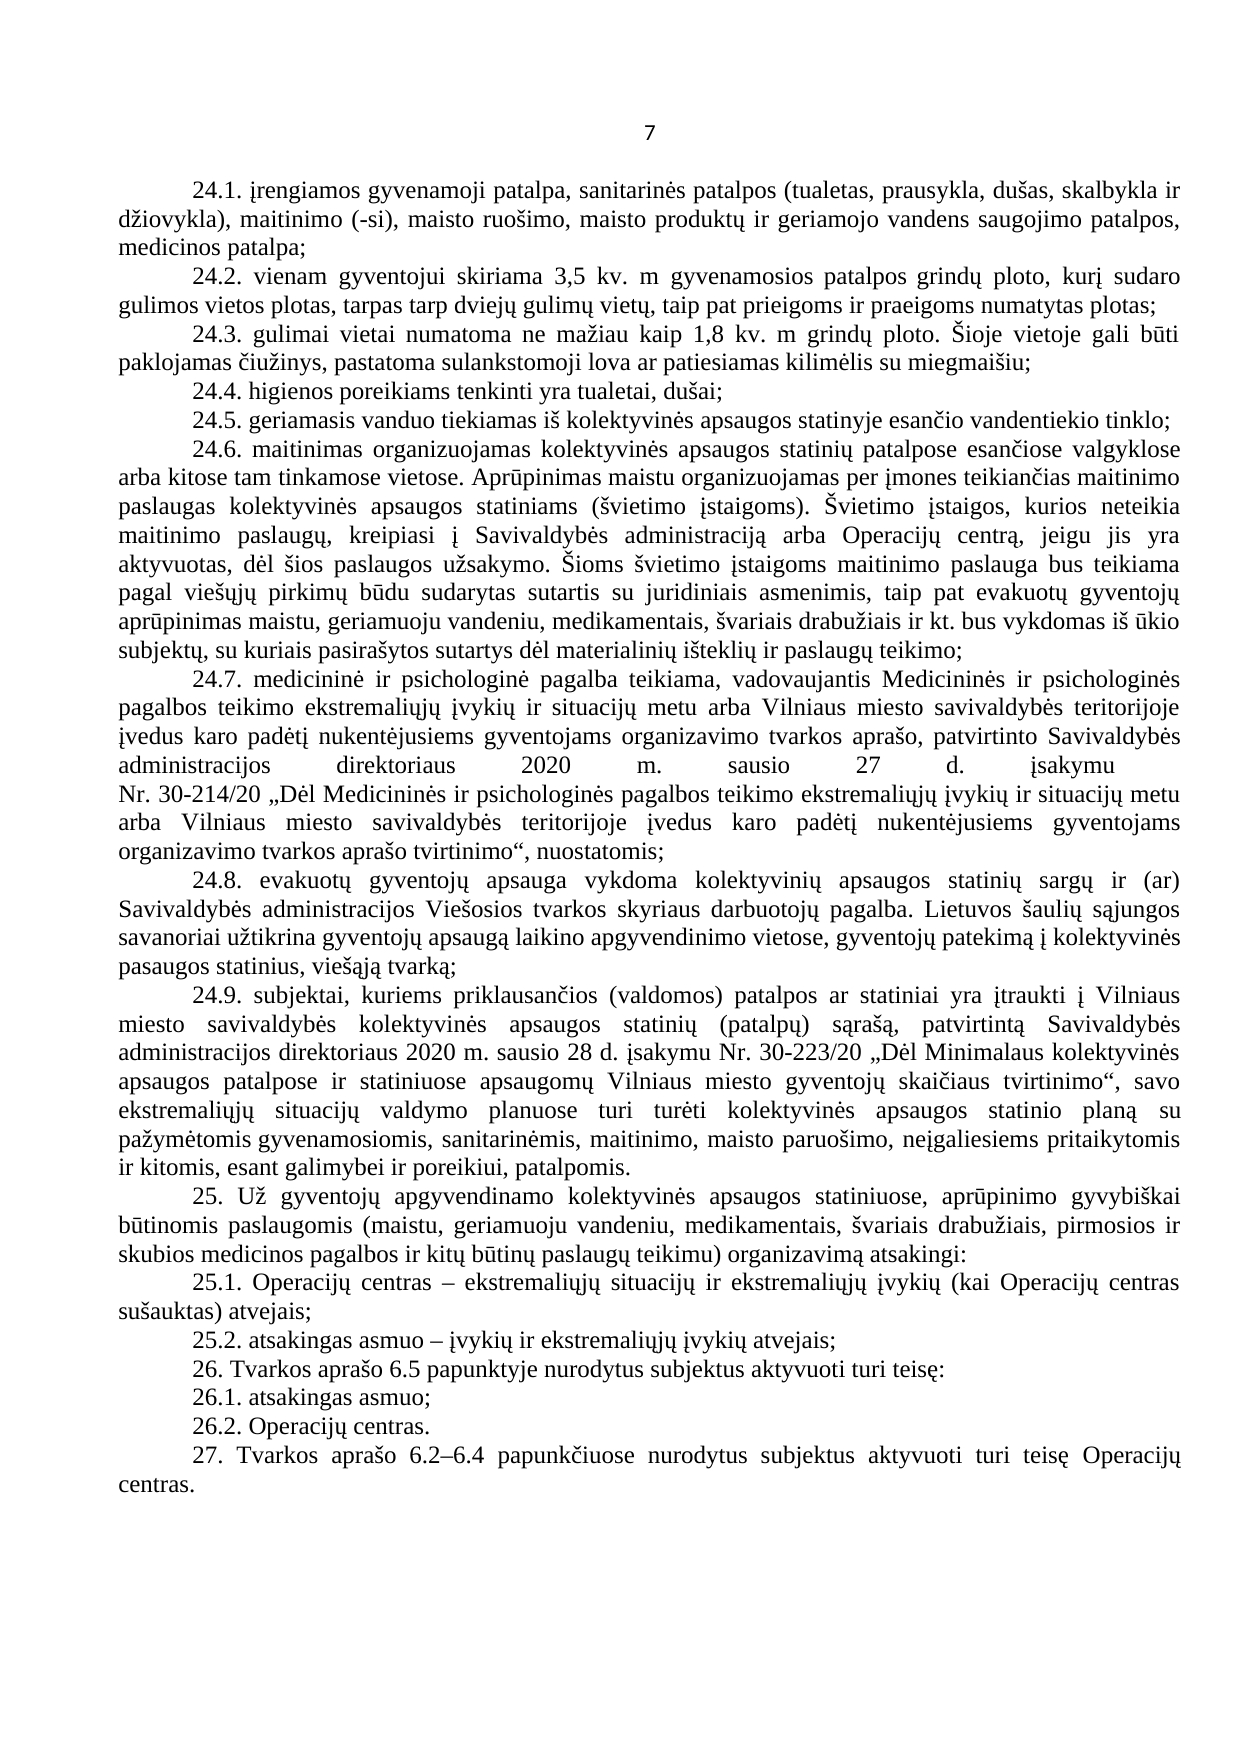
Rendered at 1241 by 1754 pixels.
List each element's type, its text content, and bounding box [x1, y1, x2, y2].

text 27. Tvarkos aprašo 6.2–6.4 papunkčiuose nurodytus subjektus aktyvuoti turi teisę Operacijų centras. [118, 1440, 1181, 1497]
text 25.2. atsakingas asmuo – įvykių ir ekstremaliųjų įvykių atvejais; [118, 1325, 1181, 1354]
text 26. Tvarkos aprašo 6.5 papunktyje nurodytus subjektus aktyvuoti turi teisę: [118, 1354, 1181, 1382]
text 24.6. maitinimas organizuojamas kolektyvinės apsaugos statinių patalpose esančiose valgyklose arba kitose tam tinkamose vietose. Aprūpinimas maistu organizuojamas per įmones teikiančias maitinimo paslaugas kolektyvinės apsaugos statiniams (švietimo įstaigoms). Švietimo įstaigos, kurios neteikia maitinimo paslaugų, kreipiasi į Savivaldybės administraciją arba Operacijų centrą, jeigu jis yra aktyvuotas, dėl šios paslaugos užsakymo. Šioms švietimo įstaigoms maitinimo paslauga bus teikiama pagal viešųjų pirkimų būdu sudarytas sutartis su juridiniais asmenimis, taip pat evakuotų gyventojų aprūpinimas maistu, geriamuoju vandeniu, medikamentais, švariais drabužiais ir kt. bus vykdomas iš ūkio subjektų, su kuriais pasirašytos sutartys dėl materialinių išteklių ir paslaugų teikimo; [118, 434, 1181, 664]
text 24.7. medicininė ir psichologinė pagalba teikiama, vadovaujantis Medicininės ir psichologinės pagalbos teikimo ekstremaliųjų įvykių ir situacijų metu arba Vilniaus miesto savivaldybės teritorijoje įvedus karo padėtį nukentėjusiems gyventojams organizavimo tvarkos aprašo, patvirtinto Savivaldybės administracijos direktoriaus 2020 m. sausio 27 d. įsakymu Nr. 30-214/20 „Dėl Medicininės ir psichologinės pagalbos teikimo ekstremaliųjų įvykių ir situacijų metu arba Vilniaus miesto savivaldybės teritorijoje įvedus karo padėtį nukentėjusiems gyventojams organizavimo tvarkos aprašo tvirtinimo“, nuostatomis; [118, 664, 1181, 865]
text 25. Už gyventojų apgyvendinamo kolektyvinės apsaugos statiniuose, aprūpinimo gyvybiškai būtinomis paslaugomis (maistu, geriamuoju vandeniu, medikamentais, švariais drabužiais, pirmosios ir skubios medicinos pagalbos ir kitų būtinų paslaugų teikimu) organizavimą atsakingi: [118, 1181, 1181, 1267]
text 26.2. Operacijų centras. [118, 1411, 1181, 1440]
text 24.1. įrengiamos gyvenamoji patalpa, sanitarinės patalpos (tualetas, prausykla, dušas, skalbykla ir džiovykla), maitinimo (-si), maisto ruošimo, maisto produktų ir geriamojo vandens saugojimo patalpos, medicinos patalpa; [118, 175, 1181, 261]
text 26.1. atsakingas asmuo; [118, 1382, 1181, 1411]
text 25.1. Operacijų centras – ekstremaliųjų situacijų ir ekstremaliųjų įvykių (kai Operacijų centras sušauktas) atvejais; [118, 1267, 1181, 1325]
text 24.2. vienam gyventojui skiriama 3,5 kv. m gyvenamosios patalpos grindų ploto, kurį sudaro gulimos vietos plotas, tarpas tarp dviejų gulimų vietų, taip pat prieigoms ir praeigoms numatytas plotas; [118, 261, 1181, 319]
text 24.8. evakuotų gyventojų apsauga vykdoma kolektyvinių apsaugos statinių sargų ir (ar) Savivaldybės administracijos Viešosios tvarkos skyriaus darbuotojų pagalba. Lietuvos šaulių sąjungos savanoriai užtikrina gyventojų apsaugą laikino apgyvendinimo vietose, gyventojų patekimą į kolektyvinės pasaugos statinius, viešąją tvarką; [118, 865, 1181, 980]
text 24.3. gulimai vietai numatoma ne mažiau kaip 1,8 kv. m grindų ploto. Šioje vietoje gali būti paklojamas čiužinys, pastatoma sulankstomoji lova ar patiesiamas kilimėlis su miegmaišiu; [118, 319, 1181, 376]
text 24.4. higienos poreikiams tenkinti yra tualetai, dušai; [118, 376, 1181, 405]
text 24.5. geriamasis vanduo tiekiamas iš kolektyvinės apsaugos statinyje esančio vandentiekio tinklo; [118, 405, 1181, 434]
text 24.9. subjektai, kuriems priklausančios (valdomos) patalpos ar statiniai yra įtraukti į Vilniaus miesto savivaldybės kolektyvinės apsaugos statinių (patalpų) sąrašą, patvirtintą Savivaldybės administracijos direktoriaus 2020 m. sausio 28 d. įsakymu Nr. 30-223/20 „Dėl Minimalaus kolektyvinės apsaugos patalpose ir statiniuose apsaugomų Vilniaus miesto gyventojų skaičiaus tvirtinimo“, savo ekstremaliųjų situacijų valdymo planuose turi turėti kolektyvinės apsaugos statinio planą su pažymėtomis gyvenamosiomis, sanitarinėmis, maitinimo, maisto paruošimo, neįgaliesiems pritaikytomis ir kitomis, esant galimybei ir poreikiui, patalpomis. [118, 980, 1181, 1181]
